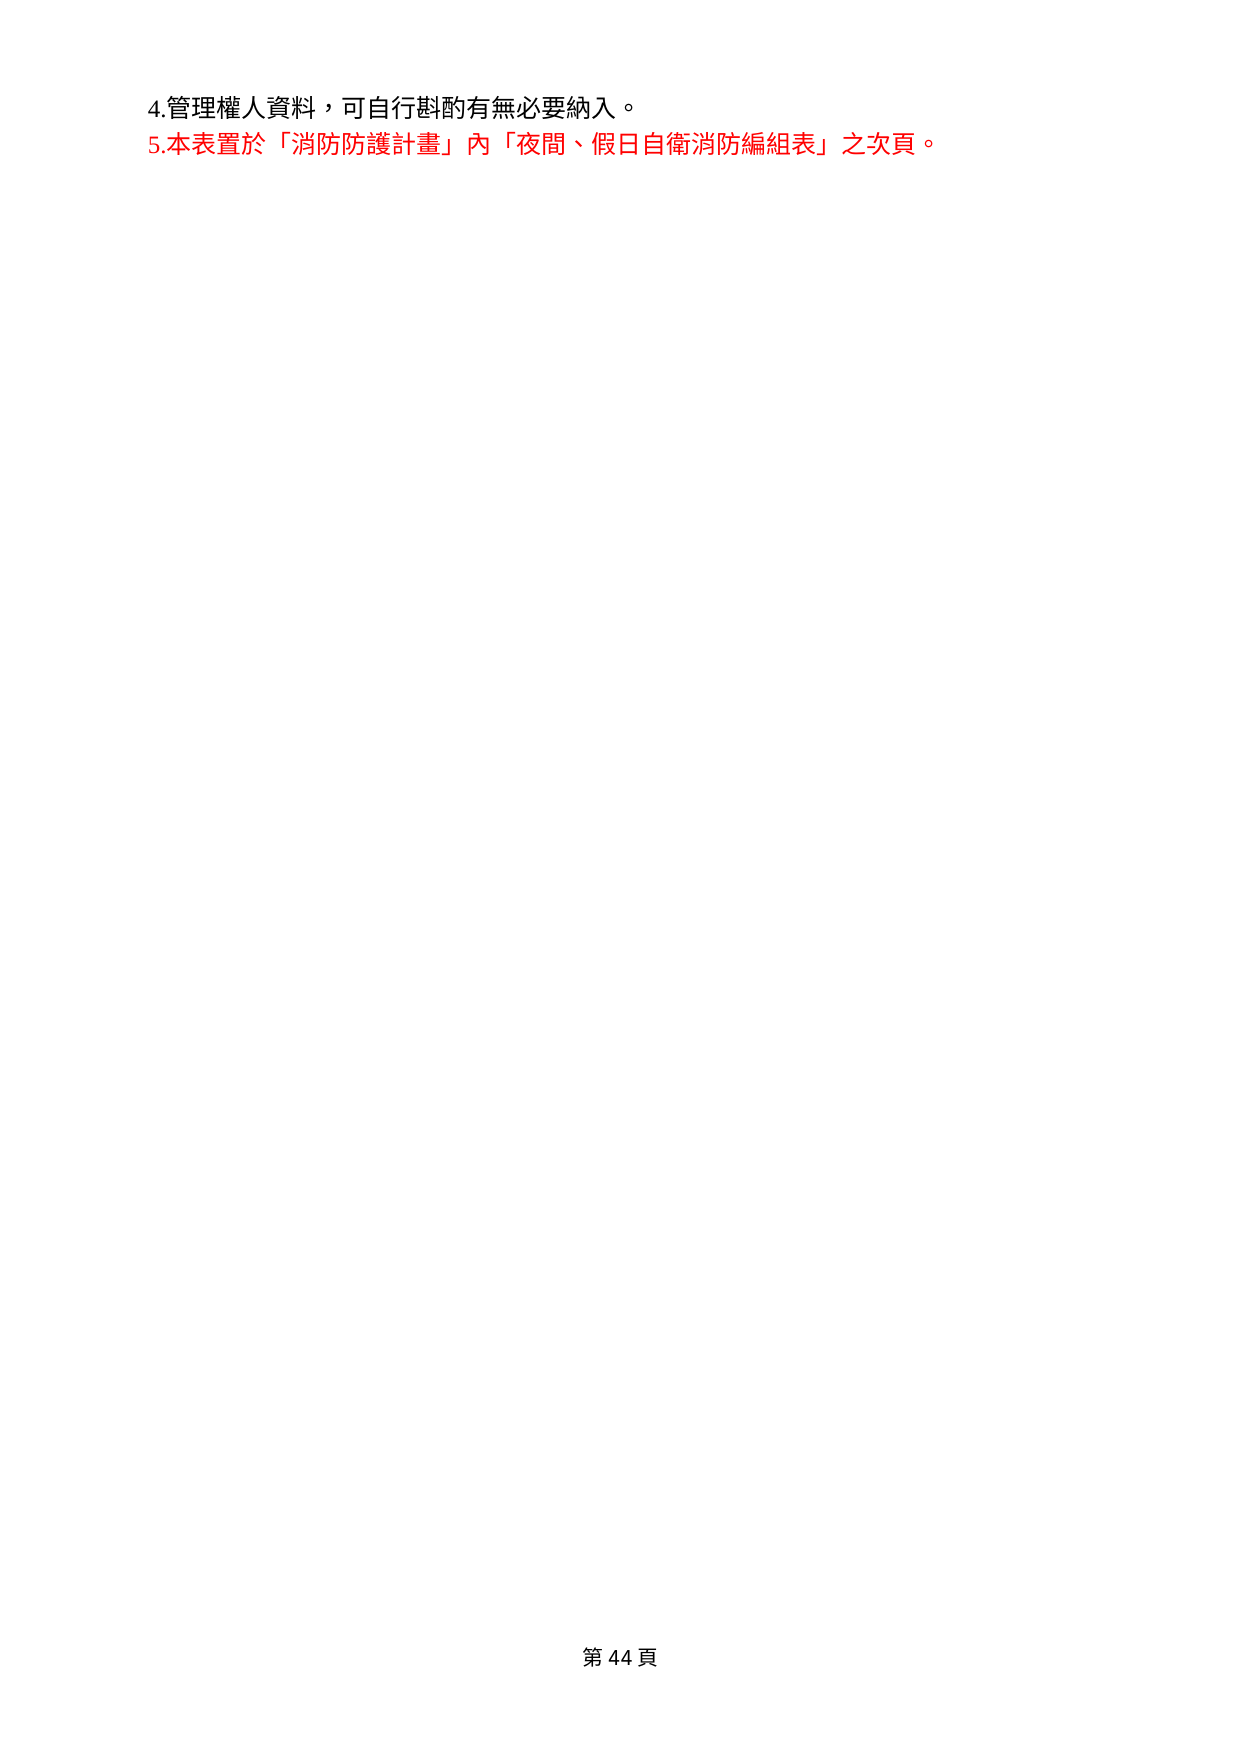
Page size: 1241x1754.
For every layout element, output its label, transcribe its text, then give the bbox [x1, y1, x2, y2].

text 5.本表置於「消防防護計畫」內「夜間、假日自衛消防編組表」之次頁。 [148, 125, 1092, 161]
text 4.管理權人資料，可自行斟酌有無必要納入。 [148, 89, 1092, 125]
